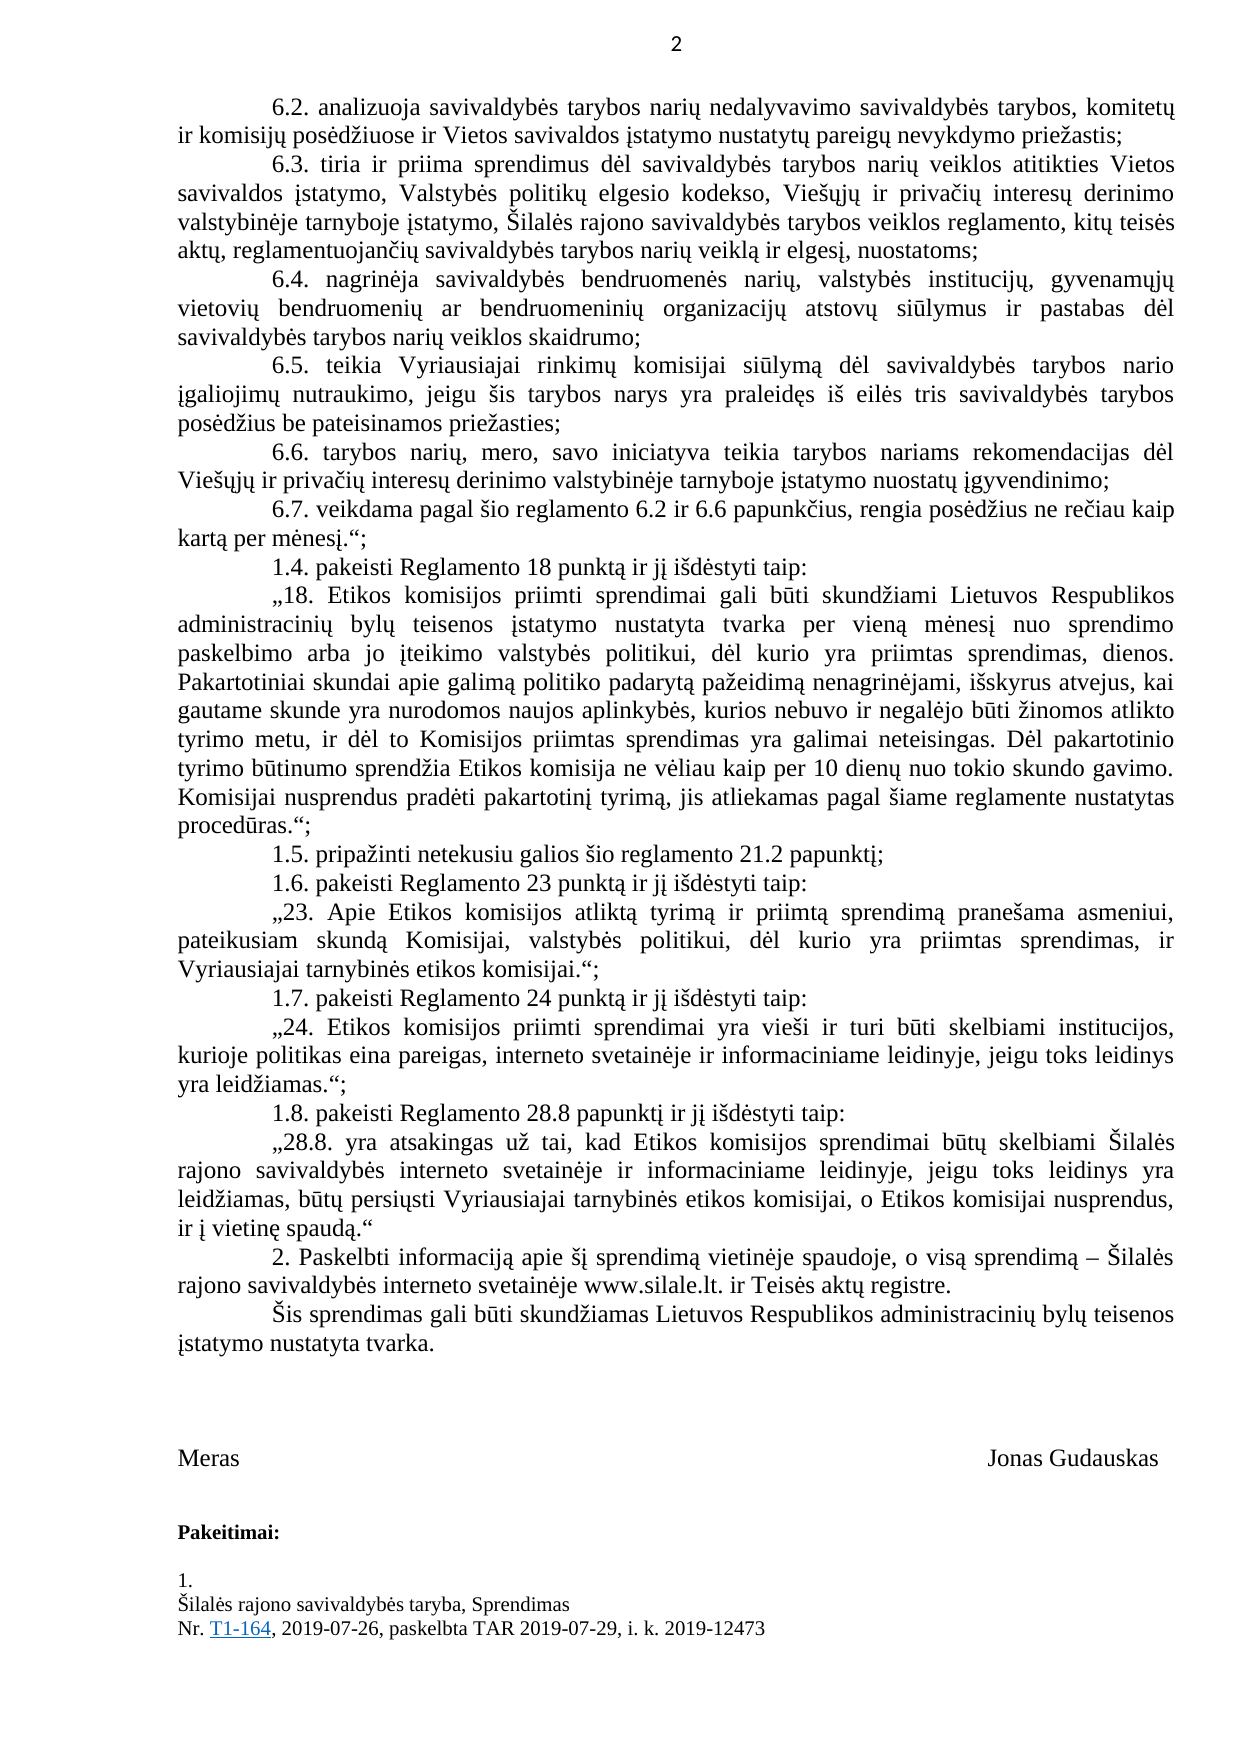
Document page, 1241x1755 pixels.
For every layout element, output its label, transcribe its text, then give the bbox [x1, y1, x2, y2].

text Šilalės rajono savivaldybės taryba, Sprendimas [177, 1592, 1175, 1616]
text „28.8. yra atsakingas už tai, kad Etikos komisijos sprendimai būtų skelbiami Šilalės rajono savivaldybės interneto svetainėje ir informaciniame leidinyje, jeigu toks leidinys yra leidžiamas, būtų persiųsti Vyriausiajai tarnybinės etikos komisijai, o Etikos komisijai nusprendus, ir į vietinę spaudą.“ [177, 1127, 1175, 1242]
text Meras Jonas Gudauskas [177, 1443, 1175, 1472]
text 6.5. teikia Vyriausiajai rinkimų komisijai siūlymą dėl savivaldybės tarybos nario įgaliojimų nutraukimo, jeigu šis tarybos narys yra praleidęs iš eilės tris savivaldybės tarybos posėdžius be pateisinamos priežasties; [177, 350, 1175, 437]
text 1.7. pakeisti Reglamento 24 punktą ir jį išdėstyti taip: [177, 983, 1175, 1012]
text „18. Etikos komisijos priimti sprendimai gali būti skundžiami Lietuvos Respublikos administracinių bylų teisenos įstatymo nustatyta tvarka per vieną mėnesį nuo sprendimo paskelbimo arba jo įteikimo valstybės politikui, dėl kurio yra priimtas sprendimas, dienos. Pakartotiniai skundai apie galimą politiko padarytą pažeidimą nenagrinėjami, išskyrus atvejus, kai gautame skunde yra nurodomos naujos aplinkybės, kurios nebuvo ir negalėjo būti žinomos atlikto tyrimo metu, ir dėl to Komisijos priimtas sprendimas yra galimai neteisingas. Dėl pakartotinio tyrimo būtinumo sprendžia Etikos komisija ne vėliau kaip per 10 dienų nuo tokio skundo gavimo. Komisijai nusprendus pradėti pakartotinį tyrimą, jis atliekamas pagal šiame reglamente nustatytas procedūras.“; [177, 580, 1175, 839]
text 1.4. pakeisti Reglamento 18 punktą ir jį išdėstyti taip: [177, 552, 1175, 580]
text 2. Paskelbti informaciją apie šį sprendimą vietinėje spaudoje, o visą sprendimą – Šilalės rajono savivaldybės interneto svetainėje www.silale.lt. ir Teisės aktų registre. [177, 1242, 1175, 1299]
text 1. [177, 1568, 1175, 1592]
text 6.7. veikdama pagal šio reglamento 6.2 ir 6.6 papunkčius, rengia posėdžius ne rečiau kaip kartą per mėnesį.“; [177, 494, 1175, 552]
text Šis sprendimas gali būti skundžiamas Lietuvos Respublikos administracinių bylų teisenos įstatymo nustatyta tvarka. [177, 1299, 1175, 1357]
text 6.3. tiria ir priima sprendimus dėl savivaldybės tarybos narių veiklos atitikties Vietos savivaldos įstatymo, Valstybės politikų elgesio kodekso, Viešųjų ir privačių interesų derinimo valstybinėje tarnyboje įstatymo, Šilalės rajono savivaldybės tarybos veiklos reglamento, kitų teisės aktų, reglamentuojančių savivaldybės tarybos narių veiklą ir elgesį, nuostatoms; [177, 149, 1175, 264]
text 1.5. pripažinti netekusiu galios šio reglamento 21.2 papunktį; [177, 839, 1175, 868]
text Nr. T1-164, 2019-07-26, paskelbta TAR 2019-07-29, i. k. 2019-12473 [177, 1616, 1175, 1640]
text 1.6. pakeisti Reglamento 23 punktą ir jį išdėstyti taip: [177, 868, 1175, 897]
text 1.8. pakeisti Reglamento 28.8 papunktį ir jį išdėstyti taip: [177, 1098, 1175, 1127]
text Pakeitimai: [177, 1520, 1175, 1544]
text „23. Apie Etikos komisijos atliktą tyrimą ir priimtą sprendimą pranešama asmeniui, pateikusiam skundą Komisijai, valstybės politikui, dėl kurio yra priimtas sprendimas, ir Vyriausiajai tarnybinės etikos komisijai.“; [177, 897, 1175, 983]
text „24. Etikos komisijos priimti sprendimai yra vieši ir turi būti skelbiami institucijos, kurioje politikas eina pareigas, interneto svetainėje ir informaciniame leidinyje, jeigu toks leidinys yra leidžiamas.“; [177, 1012, 1175, 1098]
text 6.2. analizuoja savivaldybės tarybos narių nedalyvavimo savivaldybės tarybos, komitetų ir komisijų posėdžiuose ir Vietos savivaldos įstatymo nustatytų pareigų nevykdymo priežastis; [177, 92, 1175, 149]
text 6.4. nagrinėja savivaldybės bendruomenės narių, valstybės institucijų, gyvenamųjų vietovių bendruomenių ar bendruomeninių organizacijų atstovų siūlymus ir pastabas dėl savivaldybės tarybos narių veiklos skaidrumo; [177, 264, 1175, 350]
text 6.6. tarybos narių, mero, savo iniciatyva teikia tarybos nariams rekomendacijas dėl Viešųjų ir privačių interesų derinimo valstybinėje tarnyboje įstatymo nuostatų įgyvendinimo; [177, 437, 1175, 494]
